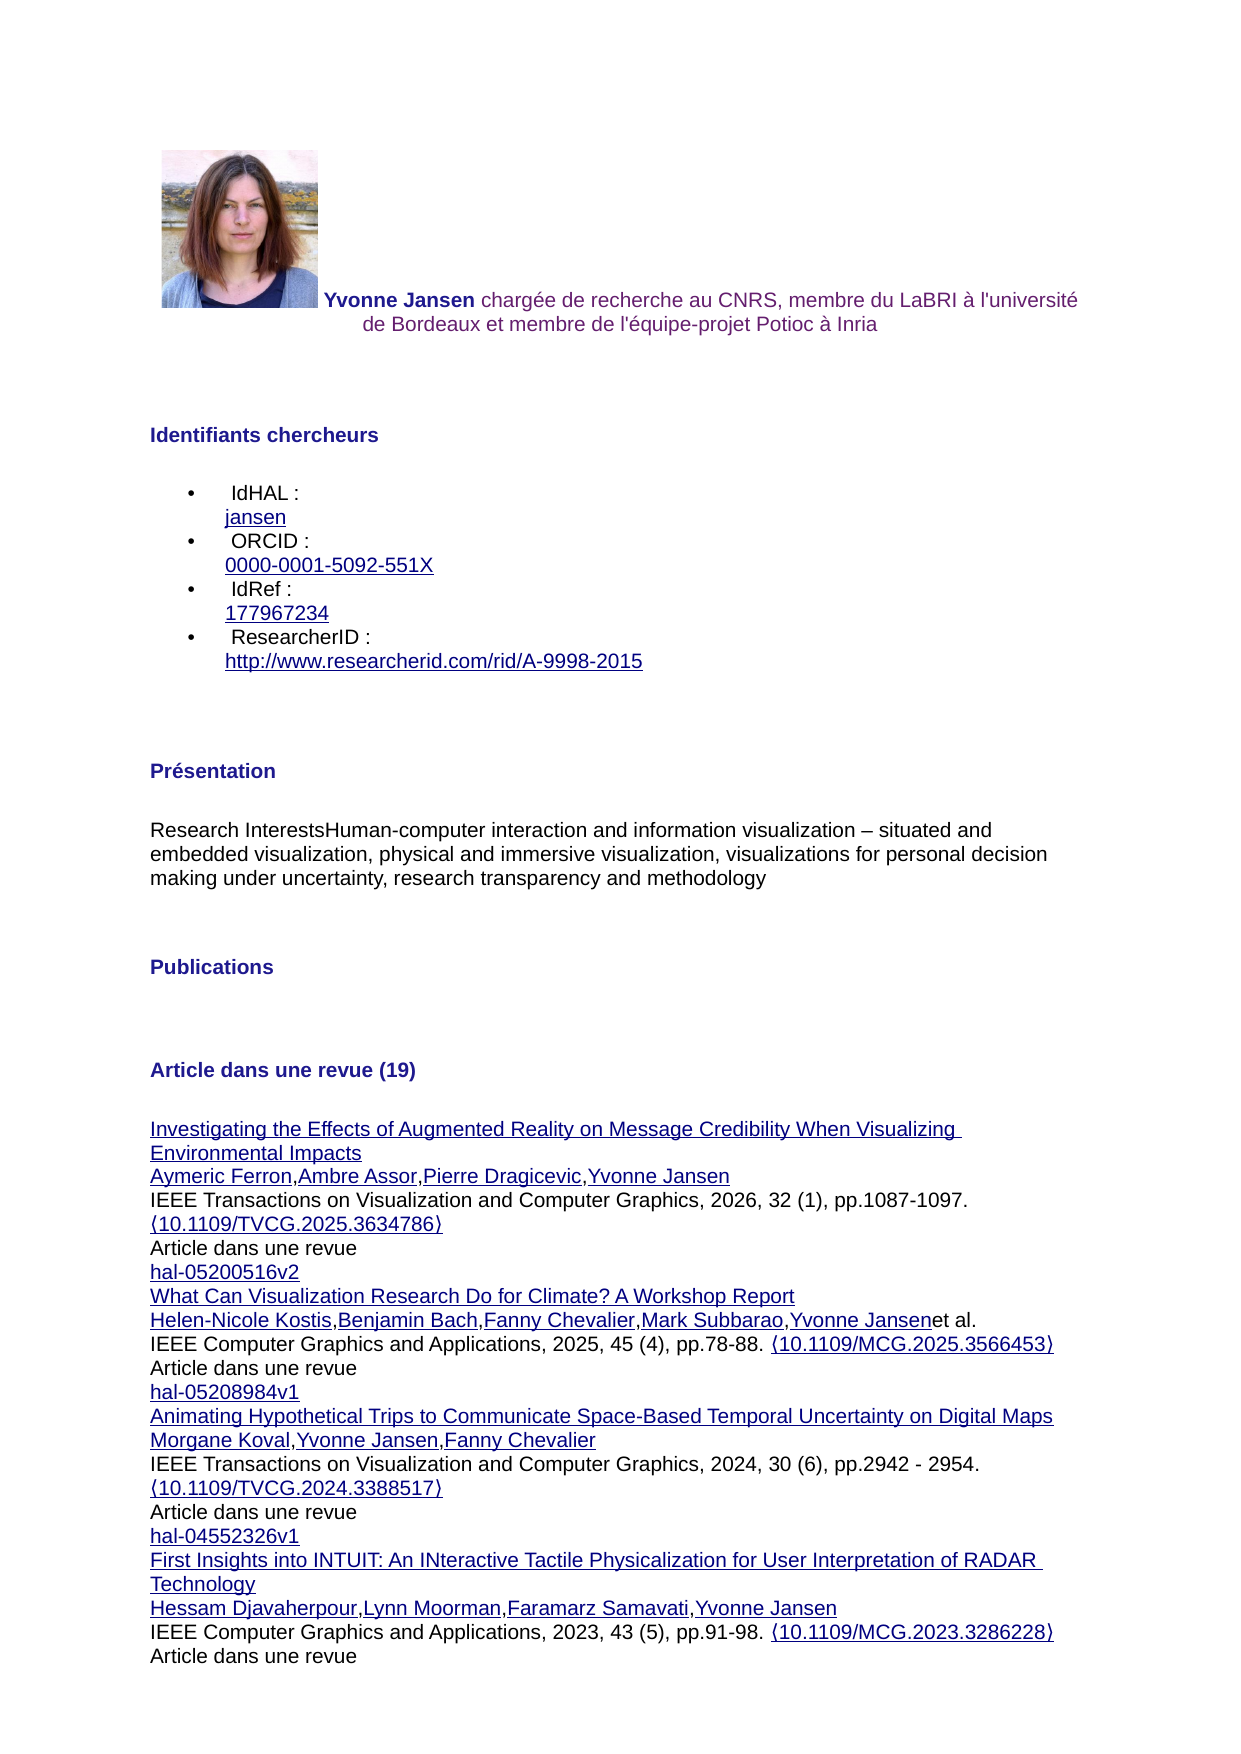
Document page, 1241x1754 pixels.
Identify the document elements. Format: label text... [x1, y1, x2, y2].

subtitle Article dans une revue (19) [150, 1058, 1090, 1082]
list IdHAL : [187, 481, 1090, 505]
text Research InterestsHuman-computer interaction and information visualization – situated and embedded visualization, physical and immersive visualization, visualizations for personal decision making under uncertainty, research transparency and methodology [150, 817, 1090, 889]
subtitle Présentation [150, 759, 1090, 783]
table_cell What Can Visualization Research Do for Climate? A Workshop Report Helen-Nicole Kostis,Benjamin Bach,Fanny Chevalier,Mark Subbarao,Yvonne Jansenet al. IEEE Computer Graphics and Applications, 2025, 45 (4), pp.78-88. ⟨10.1109/MCG.2025.3566453⟩ Article dans une revue hal-05208984v1 [150, 1284, 1090, 1404]
list IdRef : [187, 577, 1090, 601]
table_cell First Insights into INTUIT: An INteractive Tactile Physicalization for User Interpretation of RADAR Technology Hessam Djavaherpour,Lynn Moorman,Faramarz Samavati,Yvonne Jansen IEEE Computer Graphics and Applications, 2023, 43 (5), pp.91-98. ⟨10.1109/MCG.2023.3286228⟩ Article dans une revue [150, 1548, 1090, 1667]
list 177967234 [187, 601, 1090, 625]
list ResearcherID : [187, 625, 1090, 649]
list http://www.researcherid.com/rid/A-9998-2015 [187, 649, 1090, 673]
subtitle Identifiants chercheurs [150, 423, 1090, 447]
table_cell Animating Hypothetical Trips to Communicate Space-Based Temporal Uncertainty on Digital Maps Morgane Koval,Yvonne Jansen,Fanny Chevalier IEEE Transactions on Visualization and Computer Graphics, 2024, 30 (6), pp.2942 - 2954. ⟨10.1109/TVCG.2024.3388517⟩ Article dans une revue hal-04552326v1 [150, 1404, 1090, 1548]
list 0000-0001-5092-551X [187, 553, 1090, 577]
list jansen [187, 505, 1090, 529]
table_header Investigating the Effects of Augmented Reality on Message Credibility When Visualizing Environmental Impacts Aymeric Ferron,Ambre Assor,Pierre Dragicevic,Yvonne Jansen IEEE Transactions on Visualization and Computer Graphics, 2026, 32 (1), pp.1087-1097. ⟨10.1109/TVCG.2025.3634786⟩ Article dans une revue hal-05200516v2 [150, 1116, 1090, 1284]
picture [161, 150, 318, 308]
list ORCID : [187, 529, 1090, 553]
subtitle Publications [150, 955, 1090, 979]
subtitle Yvonne Jansen chargée de recherche au CNRS, membre du LaBRI à l'université de Bordeaux et membre de l'équipe-projet Potioc à Inria [150, 150, 1090, 336]
